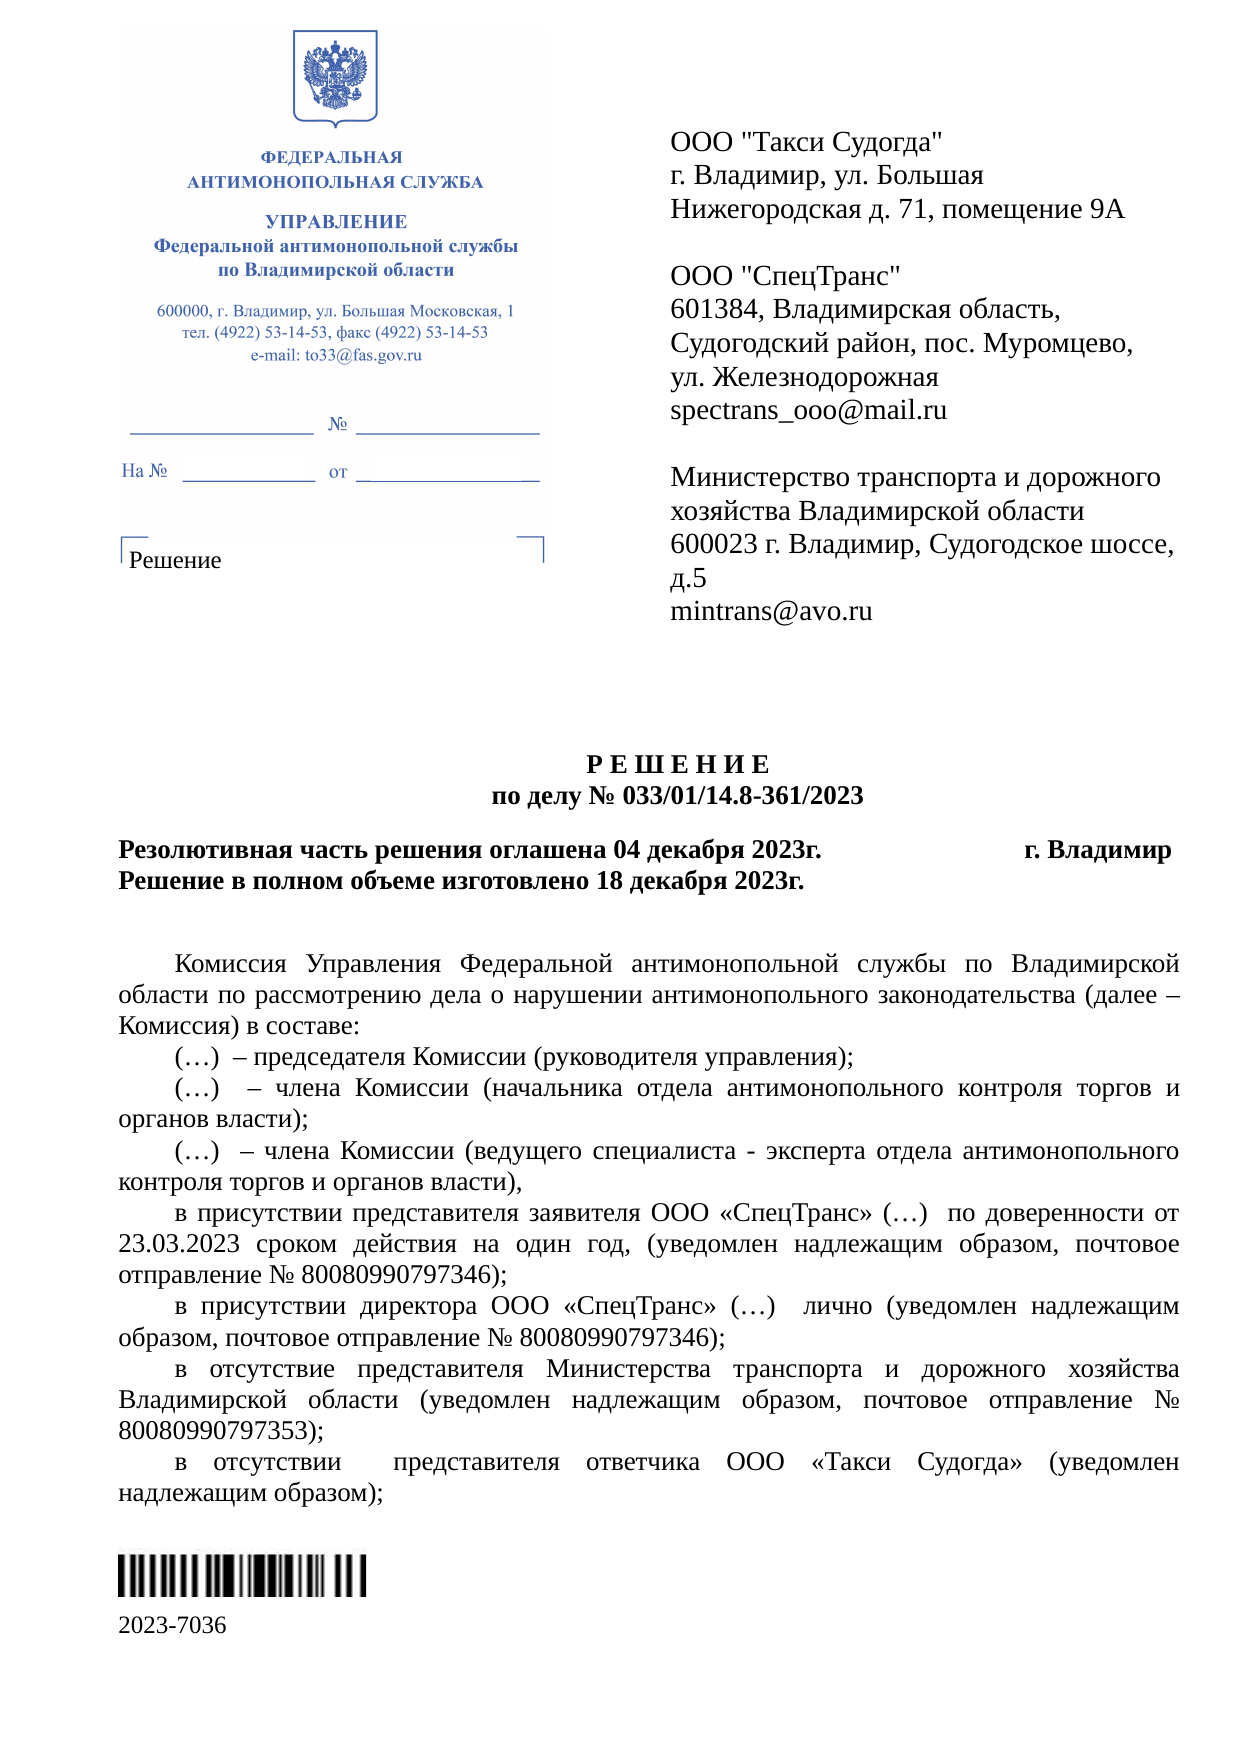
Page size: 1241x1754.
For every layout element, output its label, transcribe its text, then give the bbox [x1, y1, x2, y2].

text Р Е Ш Е Н И Е [118, 748, 1181, 779]
text Комиссия Управления Федеральной антимонопольной службы по Владимирской области по рассмотрению дела о нарушении антимонопольного законодательства (далее – Комиссия) в составе: [118, 947, 1181, 1040]
text в отсутствие представителя Министерства транспорта и дорожного хозяйства Владимирской области (уведомлен надлежащим образом, почтовое отправление № 80080990797353); [118, 1352, 1181, 1445]
text (…) – члена Комиссии (ведущего специалиста - эксперта отдела антимонопольного контроля торгов и органов власти), [118, 1134, 1181, 1196]
picture [118, 29, 550, 567]
text по делу № 033/01/14.8-361/2023 [118, 779, 1181, 810]
text в отсутствии представителя ответчика ООО «Такси Судогда» (уведомлен надлежащим образом); [118, 1445, 1181, 1507]
text Резолютивная часть решения оглашена 04 декабря 2023г. г. Владимир Решение в полном объеме изготовлено 18 декабря 2023г. [118, 833, 1181, 895]
text в присутствии директора ООО «СпецТранс» (…) лично (уведомлен надлежащим образом, почтовое отправление № 80080990797346); [118, 1289, 1181, 1352]
text в присутствии представителя заявителя ООО «СпецТранс» (…) по доверенности от 23.03.2023 сроком действия на один год, (уведомлен надлежащим образом, почтовое отправление № 80080990797346); [118, 1196, 1181, 1289]
text (…) – председателя Комиссии (руководителя управления); [118, 1040, 1181, 1071]
text (…) – члена Комиссии (начальника отдела антимонопольного контроля торгов и органов власти); [118, 1071, 1181, 1134]
text Решение [129, 545, 537, 574]
table_header ООО "Такси Судогда" г. Владимир, ул. Большая Нижегородская д. 71, помещение 9А ООО "СпецТранс" 601384, Владимирская область, Судогодский район, пос. Муромцево, ул. Железнодорожная spectrans_ooo@mail.ru Министерство транспорта и дорожного хозяйства Владимирской области 600023 г. Владимир, Судогодское шоссе, д.5 mintrans@avo.ru [664, 118, 1181, 633]
picture [118, 1548, 367, 1597]
